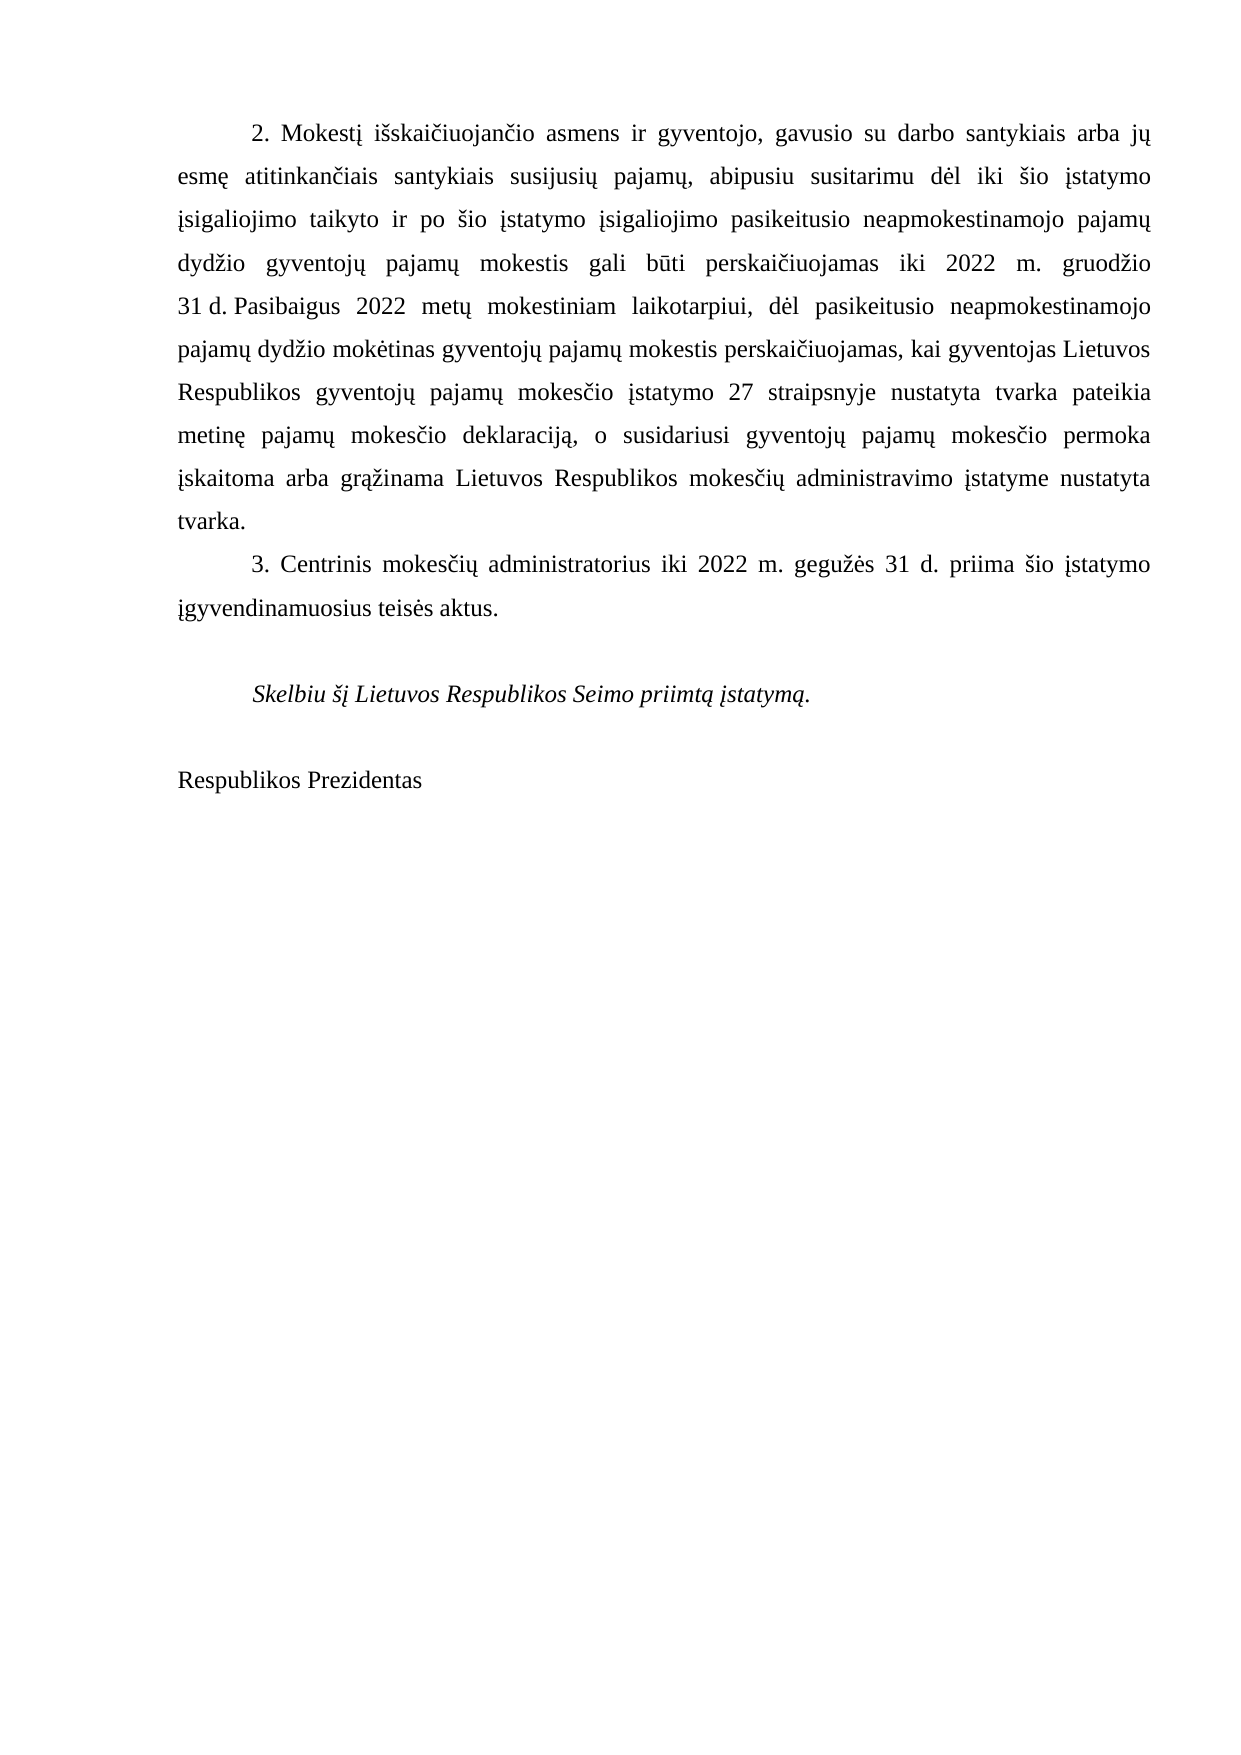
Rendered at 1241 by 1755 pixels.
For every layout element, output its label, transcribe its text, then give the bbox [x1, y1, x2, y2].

text Respublikos Prezidentas [177, 765, 1152, 794]
text 2. Mokestį išskaičiuojančio asmens ir gyventojo, gavusio su darbo santykiais arba jų esmę atitinkančiais santykiais susijusių pajamų, abipusiu susitarimu dėl iki šio įstatymo įsigaliojimo taikyto ir po šio įstatymo įsigaliojimo pasikeitusio neapmokestinamojo pajamų dydžio gyventojų pajamų mokestis gali būti perskaičiuojamas iki 2022 m. gruodžio 31 d. Pasibaigus 2022 metų mokestiniam laikotarpiui, dėl pasikeitusio neapmokestinamojo pajamų dydžio mokėtinas gyventojų pajamų mokestis perskaičiuojamas, kai gyventojas Lietuvos Respublikos gyventojų pajamų mokesčio įstatymo 27 straipsnyje nustatyta tvarka pateikia metinę pajamų mokesčio deklaraciją, o susidariusi gyventojų pajamų mokesčio permoka įskaitoma arba grąžinama Lietuvos Respublikos mokesčių administravimo įstatyme nustatyta tvarka. [177, 118, 1152, 535]
text 3. Centrinis mokesčių administratorius iki 2022 m. gegužės 31 d. priima šio įstatymo įgyvendinamuosius teisės aktus. [177, 549, 1152, 621]
text Skelbiu šį Lietuvos Respublikos Seimo priimtą įstatymą. [177, 679, 1152, 708]
